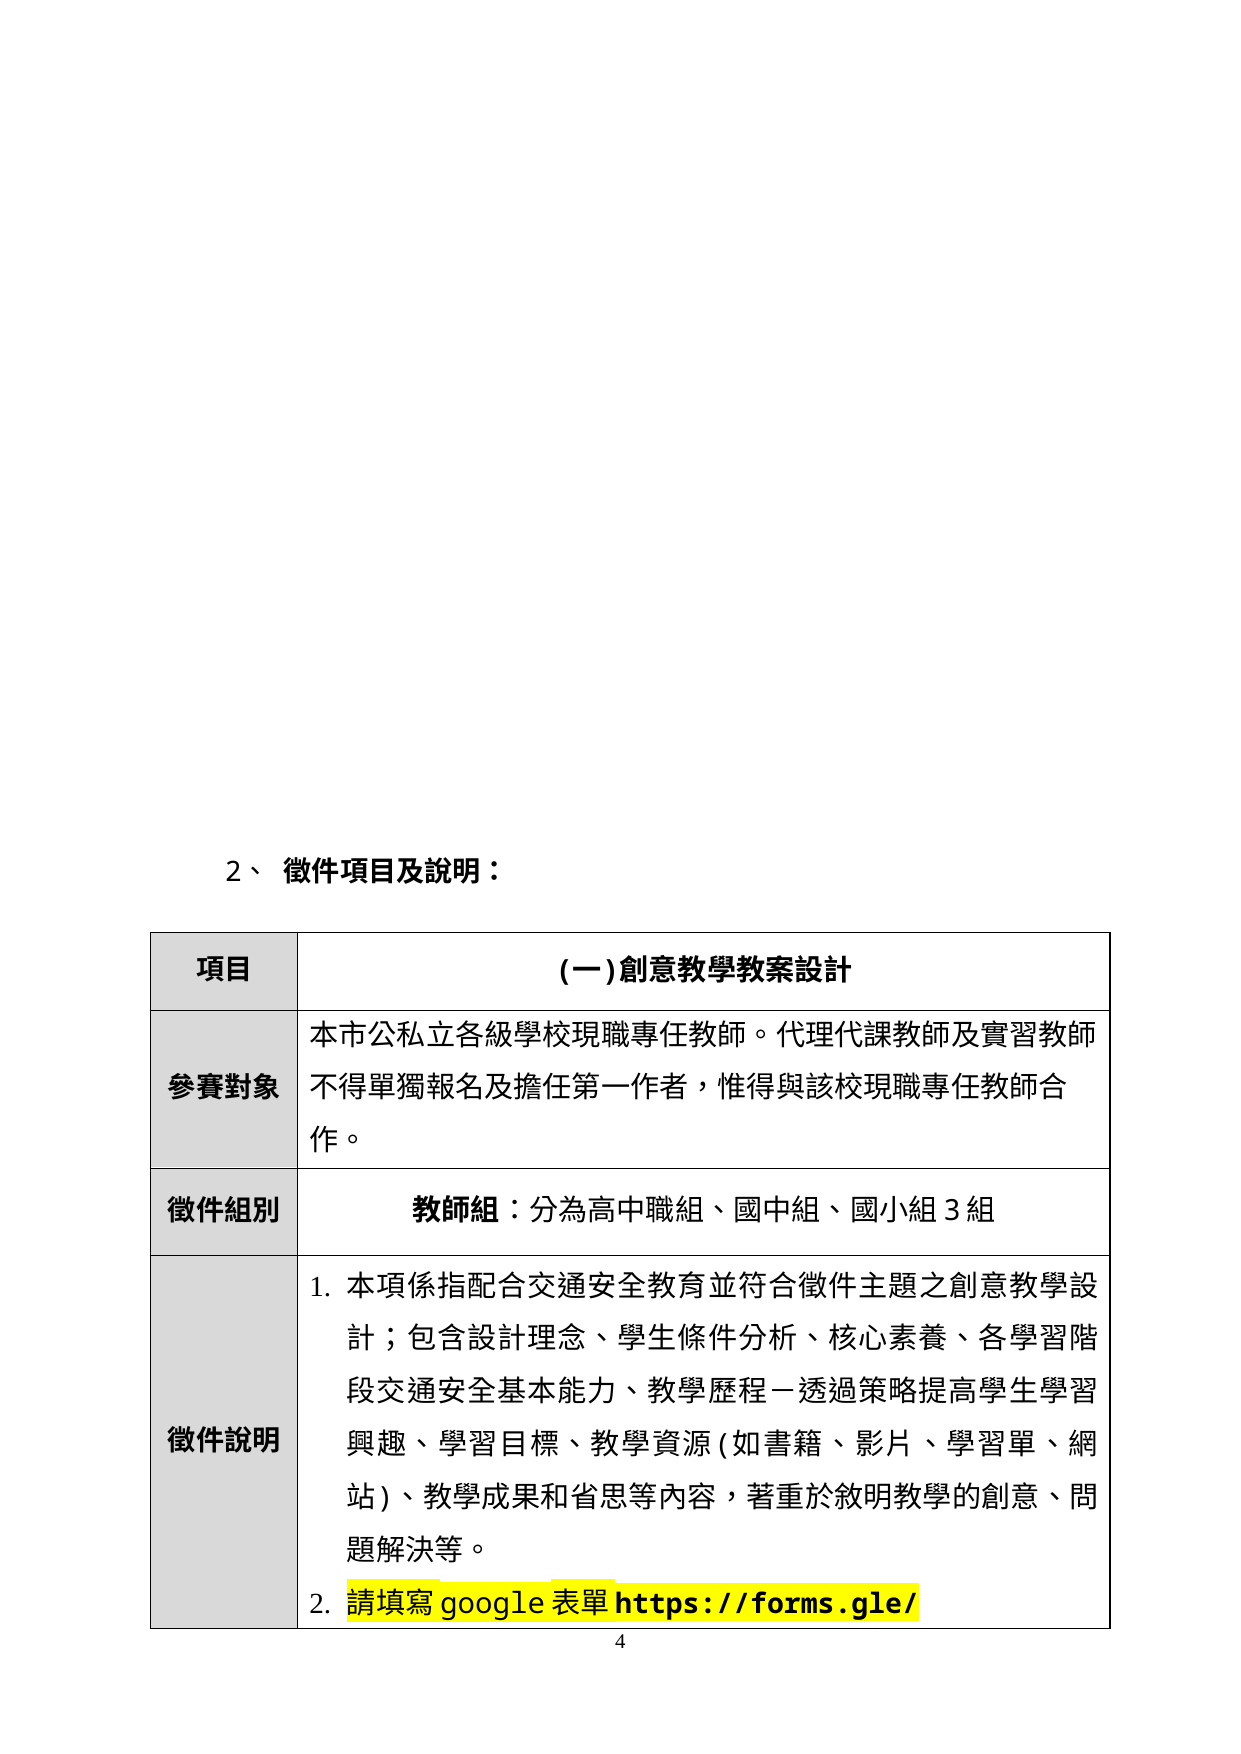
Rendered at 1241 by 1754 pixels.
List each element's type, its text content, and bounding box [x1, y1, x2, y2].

list 徵件項目及說明： [224, 848, 1075, 890]
table_header 項目 [151, 933, 297, 1010]
table_cell 本項係指配合交通安全教育並符合徵件主題之創意教學設計；包含設計理念、學生條件分析、核心素養、各學習階段交通安全基本能力、教學歷程－透過策略提高學生學習興趣、學習目標、教學資源(如書籍、影片、學習單、網站)、教學成果和省思等內容，著重於敘明教學的創意、問題解決等。 請填寫google表單https://forms.gle/ [298, 1256, 1109, 1628]
table_cell 徵件說明 [151, 1256, 297, 1628]
table_cell 本市公私立各級學校現職專任教師。代理代課教師及實習教師不得單獨報名及擔任第一作者，惟得與該校現職專任教師合 作。 [298, 1011, 1109, 1167]
table_cell 教師組：分為高中職組、國中組、國小組3組 [298, 1169, 1109, 1255]
table_cell 參賽對象 [151, 1011, 297, 1167]
table_header (一)創意教學教案設計 [298, 933, 1109, 1010]
table_cell 徵件組別 [151, 1169, 297, 1255]
